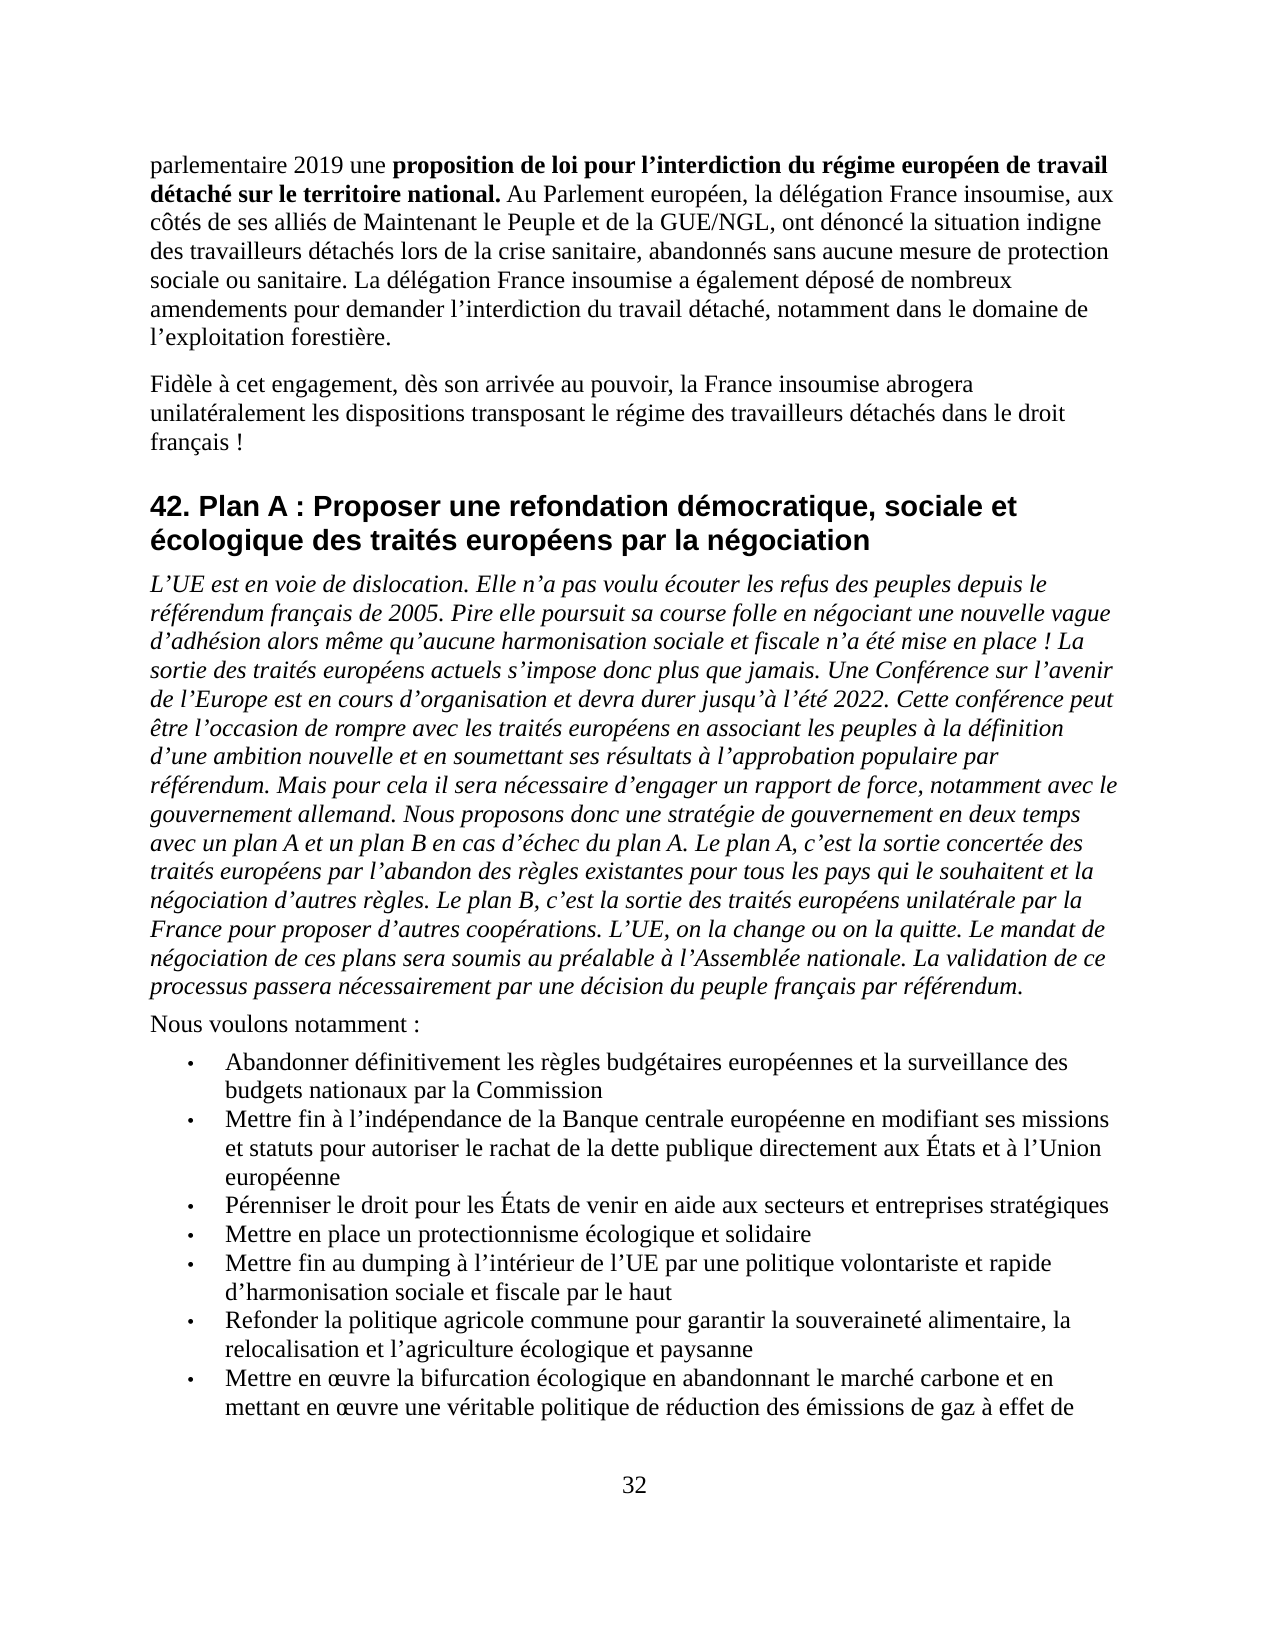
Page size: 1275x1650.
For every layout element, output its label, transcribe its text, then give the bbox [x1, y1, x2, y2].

list Abandonner définitivement les règles budgétaires européennes et la surveillance des budgets nationaux par la Commission [187, 1047, 1125, 1104]
text L’UE est en voie de dislocation. Elle n’a pas voulu écouter les refus des peuples depuis le référendum français de 2005. Pire elle poursuit sa course folle en négociant une nouvelle vague d’adhésion alors même qu’aucune harmonisation sociale et fiscale n’a été mise en place ! La sortie des traités européens actuels s’impose donc plus que jamais. Une Conférence sur l’avenir de l’Europe est en cours d’organisation et devra durer jusqu’à l’été 2022. Cette conférence peut être l’occasion de rompre avec les traités européens en associant les peuples à la définition d’une ambition nouvelle et en soumettant ses résultats à l’approbation populaire par référendum. Mais pour cela il sera nécessaire d’engager un rapport de force, notamment avec le gouvernement allemand. Nous proposons donc une stratégie de gouvernement en deux temps avec un plan A et un plan B en cas d’échec du plan A. Le plan A, c’est la sortie concertée des traités européens par l’abandon des règles existantes pour tous les pays qui le souhaitent et la négociation d’autres règles. Le plan B, c’est la sortie des traités européens unilatérale par la France pour proposer d’autres coopérations. L’UE, on la change ou on la quitte. Le mandat de négociation de ces plans sera soumis au préalable à l’Assemblée nationale. La validation de ce processus passera nécessairement par une décision du peuple français par référendum. [150, 569, 1125, 1000]
text parlementaire 2019 une proposition de loi pour l’interdiction du régime européen de travail détaché sur le territoire national. Au Parlement européen, la délégation France insoumise, aux côtés de ses alliés de Maintenant le Peuple et de la GUE/NGL, ont dénoncé la situation indigne des travailleurs détachés lors de la crise sanitaire, abandonnés sans aucune mesure de protection sociale ou sanitaire. La délégation France insoumise a également déposé de nombreux amendements pour demander l’interdiction du travail détaché, notamment dans le domaine de l’exploitation forestière. [150, 150, 1125, 351]
list Mettre en œuvre la bifurcation écologique en abandonnant le marché carbone et en mettant en œuvre une véritable politique de réduction des émissions de gaz à effet de [187, 1363, 1125, 1421]
list Mettre fin au dumping à l’intérieur de l’UE par une politique volontariste et rapide d’harmonisation sociale et fiscale par le haut [187, 1248, 1125, 1306]
text Fidèle à cet engagement, dès son arrivée au pouvoir, la France insoumise abrogera unilatéralement les dispositions transposant le régime des travailleurs détachés dans le droit français ! [150, 369, 1125, 455]
list Mettre en place un protectionnisme écologique et solidaire [187, 1219, 1125, 1248]
subtitle 42. Plan A : Proposer une refondation démocratique, sociale et écologique des traités européens par la négociation [150, 489, 1125, 556]
list Refonder la politique agricole commune pour garantir la souveraineté alimentaire, la relocalisation et l’agriculture écologique et paysanne [187, 1306, 1125, 1363]
list Mettre fin à l’indépendance de la Banque centrale européenne en modifiant ses missions et statuts pour autoriser le rachat de la dette publique directement aux États et à l’Union européenne [187, 1104, 1125, 1191]
text Nous voulons notamment : [150, 1009, 1125, 1038]
list Pérenniser le droit pour les États de venir en aide aux secteurs et entreprises stratégiques [187, 1191, 1125, 1219]
